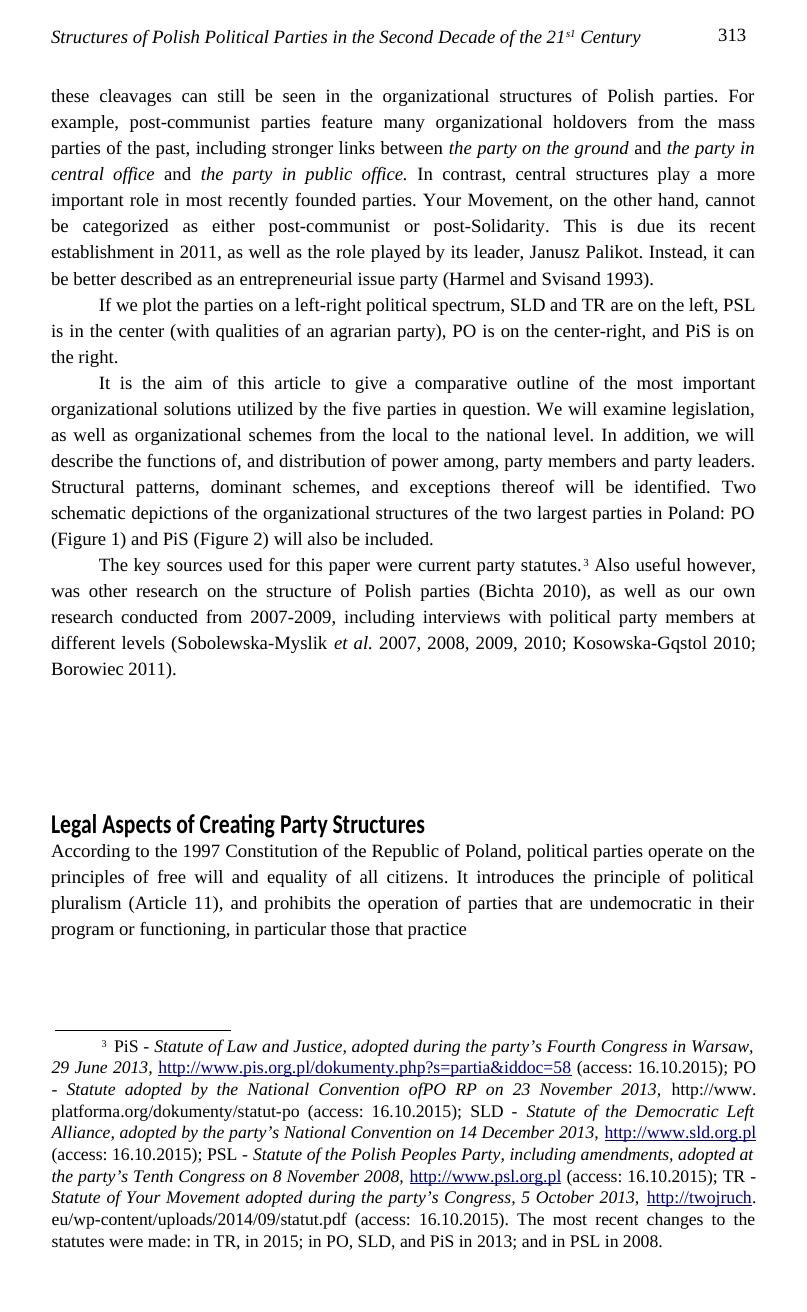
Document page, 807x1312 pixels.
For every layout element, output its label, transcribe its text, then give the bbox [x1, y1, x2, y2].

text If we plot the parties on a left-right political spectrum, SLD and TR are on the left, PSL is in the center (with qualities of an agrarian party), PO is on the center-right, and PiS is on the right. [51, 293, 756, 367]
text It is the aim of this article to give a comparative outline of the most important organizational solutions utilized by the five parties in question. We will examine legislation, as well as organizational schemes from the local to the national level. In addition, we will describe the functions of, and distribution of power among, party members and party leaders. Structural patterns, dominant schemes, and ex­ceptions thereof will be identified. Two schematic depictions of the organizational structures of the two largest parties in Poland: PO (Figure 1) and PiS (Figure 2) will also be included. [51, 372, 756, 549]
text these cleavages can still be seen in the organizational structures of Polish parties. For example, post-communist parties feature many organizational holdovers from the mass parties of the past, including stronger links between the party on the ground and the party in central office and the party in public office. In contrast, central structures play a more important role in most recently founded parties. Your Movement, on the other hand, cannot be categorized as either post-com­munist or post-Solidarity. This is due its recent establishment in 2011, as well as the role played by its leader, Janusz Palikot. Instead, it can be better described as an entrepreneurial issue party (Harmel and Svisand 1993). [51, 85, 756, 289]
text The key sources used for this paper were current party statutes.3 Also useful however, was other research on the structure of Polish parties (Bichta 2010), as well as our own research conducted from 2007-2009, including interviews with political party members at different levels (Sobolewska-Myslik et al. 2007, 2008, 2009, 2010; Kosowska-Gqstol 2010; Borowiec 2011). [51, 554, 756, 679]
subtitle Legal Aspects of Creating Party Structures [51, 807, 756, 840]
text 313 [718, 24, 754, 46]
text Structures of Polish Political Parties in the Second Decade of the 21s1 Century [51, 26, 642, 47]
text 3 PiS - Statute of Law and Justice, adopted during the party’s Fourth Congress in Warsaw, 29 June 2013, http://www.pis.org.pl/dokumenty.php?s=partia&iddoc=58 (access: 16.10.2015); PO - Statute adopted by the National Convention ofPO RP on 23 November 2013, http://www. platforma.org/dokumenty/statut-po (access: 16.10.2015); SLD - Statute of the Democratic Left Alliance, adopted by the party’s National Convention on 14 December 2013, http://www.sld.org.pl (access: 16.10.2015); PSL - Statute of the Polish Peoples Party, including amendments, adopted at the party’s Tenth Congress on 8 November 2008, http://www.psl.org.pl (access: 16.10.2015); TR - Statute of Your Movement adopted during the party’s Congress, 5 October 2013, http://twojruch. eu/wp-content/uploads/2014/09/statut.pdf (access: 16.10.2015). The most recent changes to the statutes were made: in TR, in 2015; in PO, SLD, and PiS in 2013; and in PSL in 2008. [51, 1036, 756, 1251]
text According to the 1997 Constitution of the Republic of Poland, political parties operate on the principles of free will and equality of all citizens. It introduces the principle of political pluralism (Article 11), and prohibits the operation of parties that are undemocratic in their program or functioning, in particular those that practice [51, 840, 756, 940]
